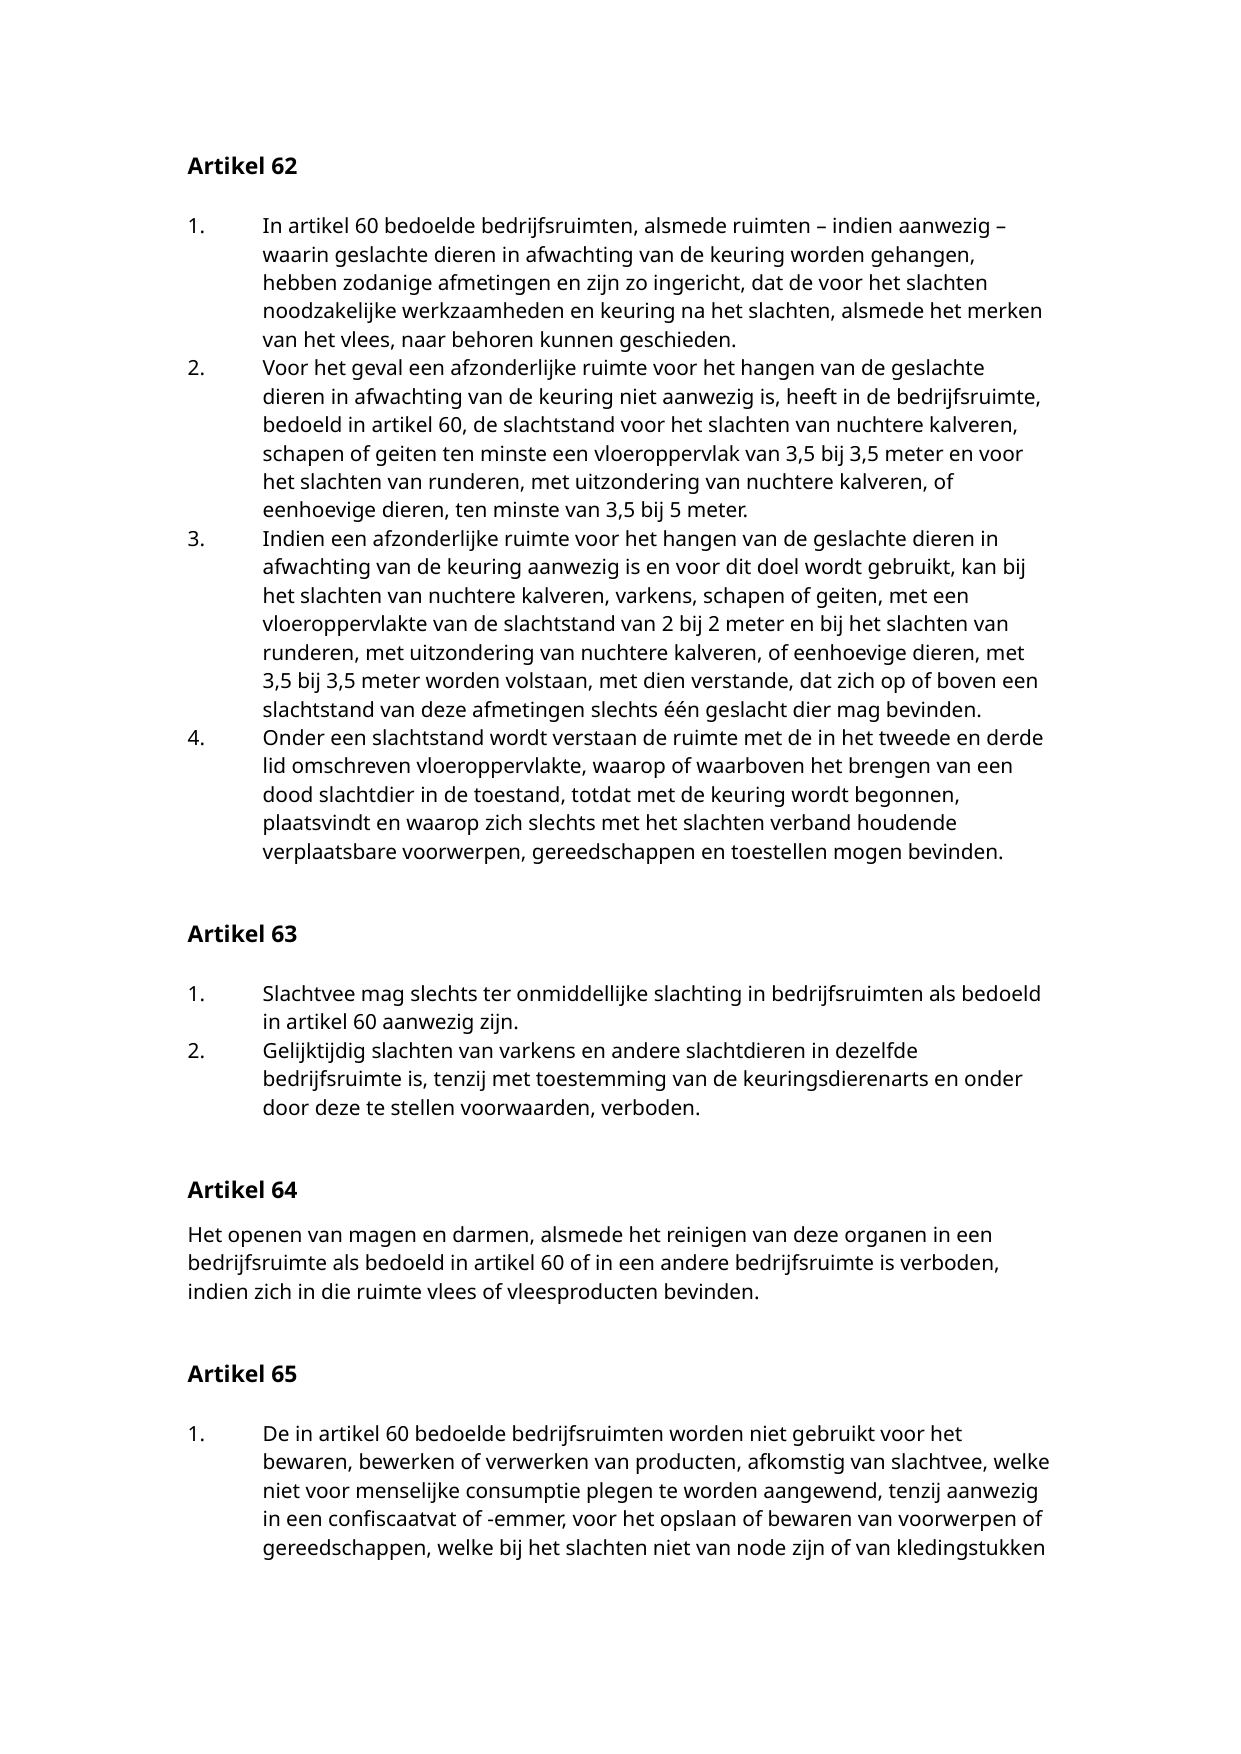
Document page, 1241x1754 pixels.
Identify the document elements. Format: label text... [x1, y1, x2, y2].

subtitle Artikel 64 [187, 1174, 1053, 1205]
list Voor het geval een afzonderlijke ruimte voor het hangen van de geslachte dieren in afwachting van de keuring niet aanwezig is, heeft in de bedrijfsruimte, bedoeld in artikel 60, de slachtstand voor het slachten van nuchtere kalveren, schapen of geiten ten minste een vloeroppervlak van 3,5 bij 3,5 meter en voor het slachten van runderen, met uitzondering van nuchtere kalveren, of eenhoevige dieren, ten minste van 3,5 bij 5 meter. [187, 353, 1053, 524]
list Slachtvee mag slechts ter onmiddellijke slachting in bedrijfsruimten als bedoeld in artikel 60 aanwezig zijn. [187, 979, 1053, 1036]
text Het openen van magen en darmen, alsmede het reinigen van deze organen in een bedrijfsruimte als bedoeld in artikel 60 of in een andere bedrijfsruimte is verboden, indien zich in die ruimte vlees of vleesproducten bevinden. [187, 1220, 1053, 1305]
list Gelijktijdig slachten van varkens en andere slachtdieren in dezelfde bedrijfsruimte is, tenzij met toestemming van de keuringsdierenarts en onder door deze te stellen voorwaarden, verboden. [187, 1036, 1053, 1121]
subtitle Artikel 63 [187, 918, 1053, 949]
subtitle Artikel 65 [187, 1358, 1053, 1389]
list Indien een afzonderlijke ruimte voor het hangen van de geslachte dieren in afwachting van de keuring aanwezig is en voor dit doel wordt gebruikt, kan bij het slachten van nuchtere kalveren, varkens, schapen of geiten, met een vloeroppervlakte van de slachtstand van 2 bij 2 meter en bij het slachten van runderen, met uitzondering van nuchtere kalveren, of eenhoevige dieren, met 3,5 bij 3,5 meter worden volstaan, met dien verstande, dat zich op of boven een slachtstand van deze afmetingen slechts één geslacht dier mag bevinden. [187, 524, 1053, 723]
list In artikel 60 bedoelde bedrijfsruimten, alsmede ruimten – indien aanwezig – waarin geslachte dieren in afwachting van de keuring worden gehangen, hebben zodanige afmetingen en zijn zo ingericht, dat de voor het slachten noodzakelijke werkzaamheden en keuring na het slachten, alsmede het merken van het vlees, naar behoren kunnen geschieden. [187, 211, 1053, 353]
subtitle Artikel 62 [187, 150, 1053, 181]
list Onder een slachtstand wordt verstaan de ruimte met de in het tweede en derde lid omschreven vloeroppervlakte, waarop of waarboven het brengen van een dood slachtdier in de toestand, totdat met de keuring wordt begonnen, plaatsvindt en waarop zich slechts met het slachten verband houdende verplaatsbare voorwerpen, gereedschappen en toestellen mogen bevinden. [187, 723, 1053, 865]
list De in artikel 60 bedoelde bedrijfsruimten worden niet gebruikt voor het bewaren, bewerken of verwerken van producten, afkomstig van slachtvee, welke niet voor menselijke consumptie plegen te worden aangewend, tenzij aanwezig in een confiscaatvat of -emmer, voor het opslaan of bewaren van voorwerpen of gereedschappen, welke bij het slachten niet van node zijn of van kledingstukken [187, 1419, 1053, 1561]
